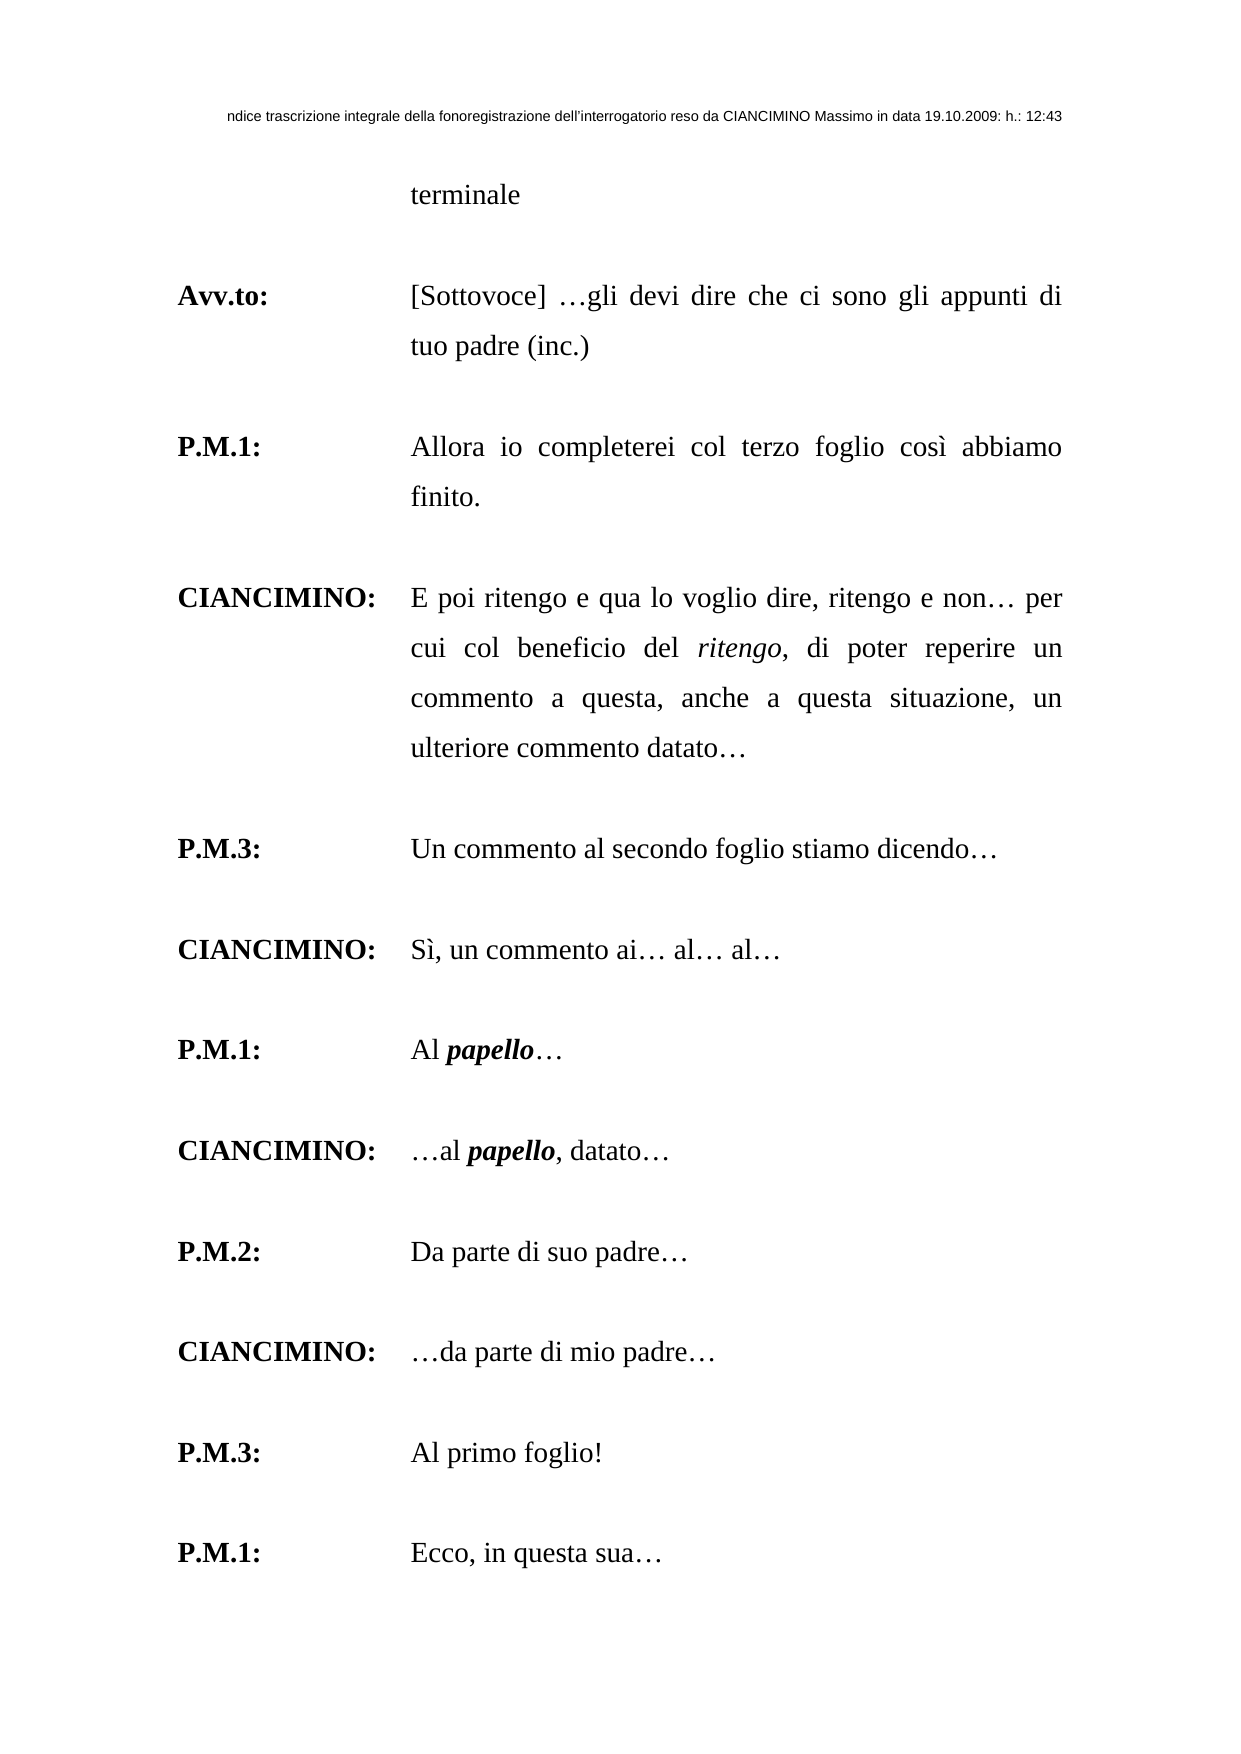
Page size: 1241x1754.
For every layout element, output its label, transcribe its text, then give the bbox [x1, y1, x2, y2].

text P.M.1: Al papello… [177, 1032, 1063, 1066]
text terminale [177, 177, 1063, 211]
text P.M.1: Ecco, in questa sua… [177, 1536, 1063, 1569]
text CIANCIMINO: …da parte di mio padre… [177, 1334, 1063, 1368]
text P.M.3: Al primo foglio! [177, 1435, 1063, 1468]
text P.M.3: Un commento al secondo foglio stiamo dicendo… [177, 831, 1063, 865]
text CIANCIMINO: E poi ritengo e qua lo voglio dire, ritengo e non… per cui col beneficio del ritengo, di poter reperire un commento a questa, anche a questa situazione, un ulteriore commento datato… [177, 580, 1063, 764]
text P.M.2: Da parte di suo padre… [177, 1234, 1063, 1267]
text Avv.to: [Sottovoce] …gli devi dire che ci sono gli appunti di tuo padre (inc.) [177, 278, 1063, 362]
text CIANCIMINO: …al papello, datato… [177, 1133, 1063, 1167]
text CIANCIMINO: Sì, un commento ai… al… al… [177, 932, 1063, 965]
text P.M.1: Allora io completerei col terzo foglio così abbiamo finito. [177, 429, 1063, 513]
